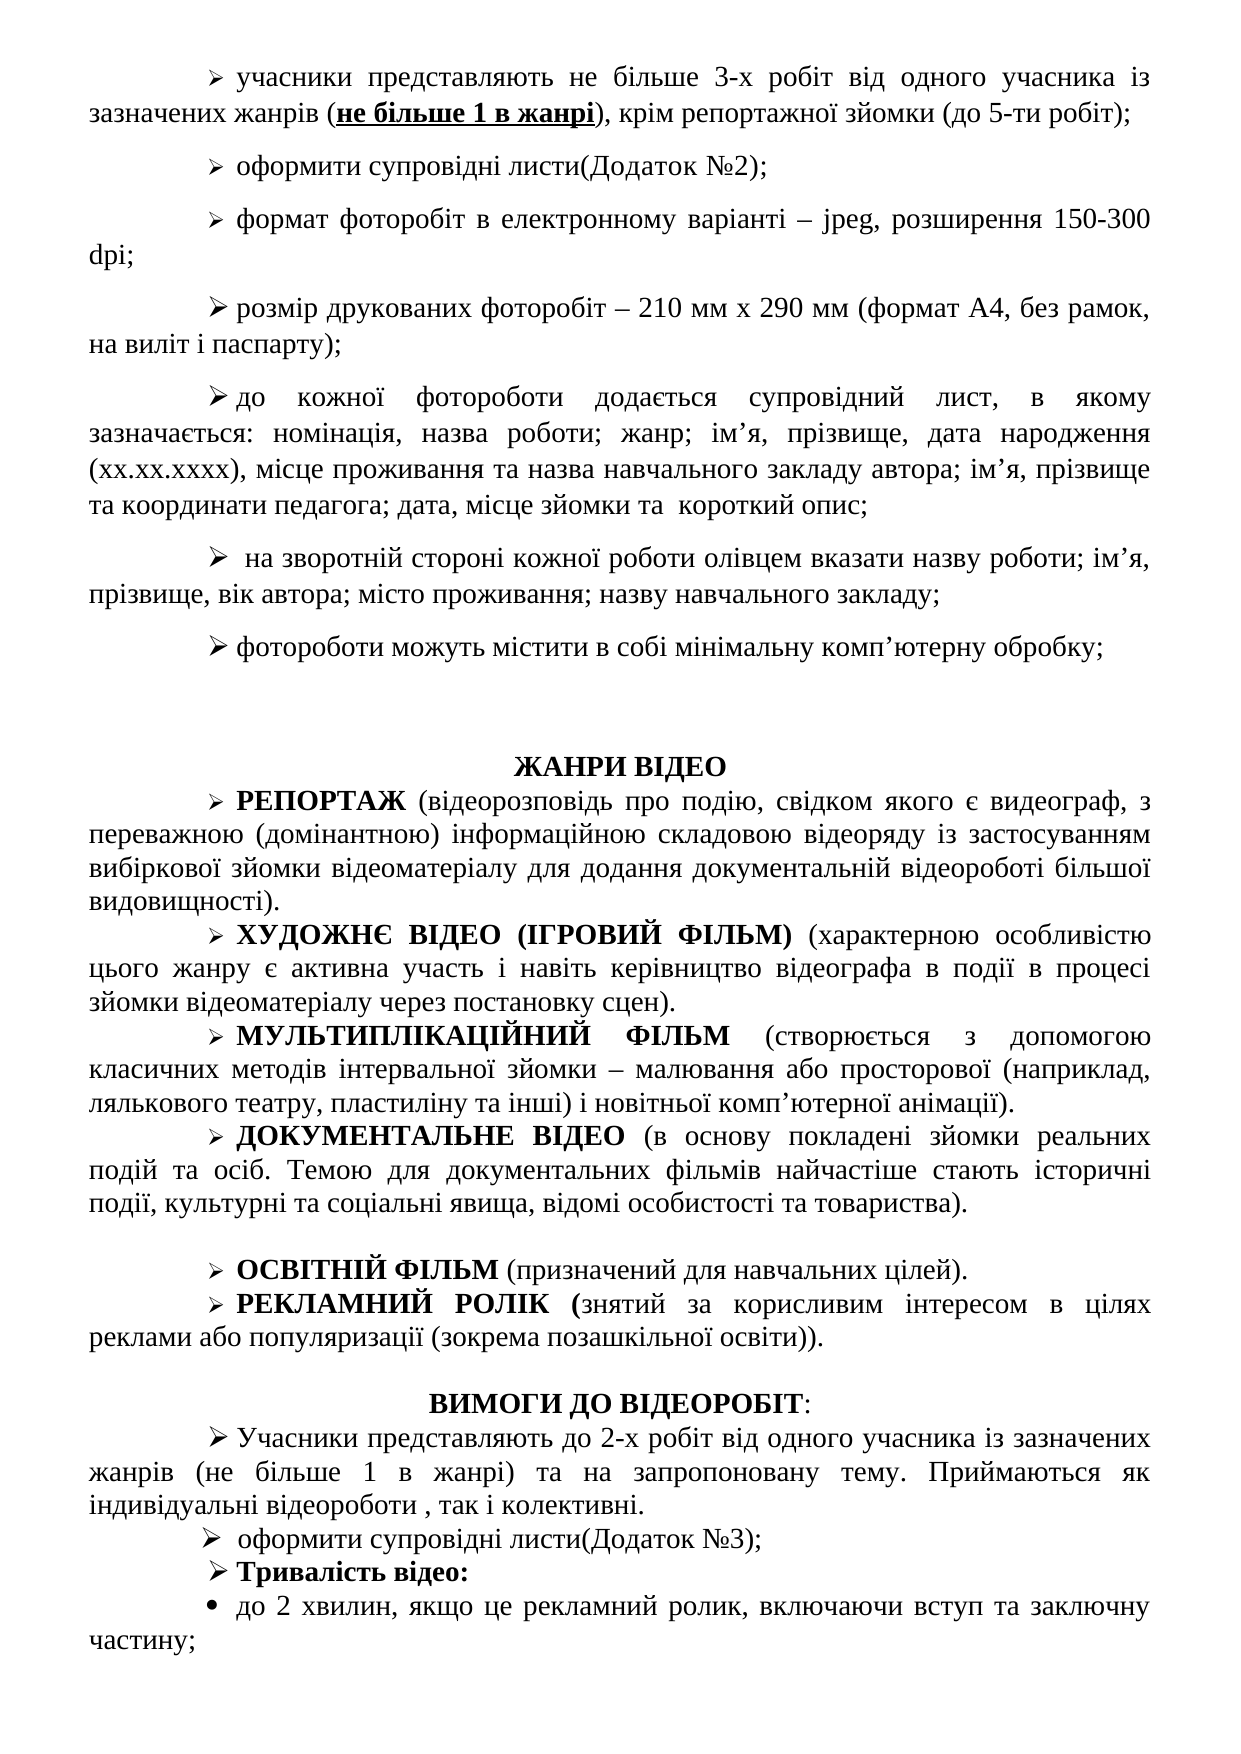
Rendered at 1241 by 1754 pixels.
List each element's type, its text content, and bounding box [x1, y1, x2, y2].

list фотороботи можуть містити в собі мінімальну комп’ютерну обробку; [89, 629, 1152, 663]
list розмір друкованих фоторобіт – 210 мм х 290 мм (формат А4, без рамок, на виліт і паспарту); [89, 290, 1152, 359]
list формат фоторобіт в електронному варіанті – jpeg, розширення 150-300 dpi; [89, 201, 1152, 271]
list РЕПОРТАЖ (відеорозповідь про подію, свідком якого є видеограф, з переважною (домінантною) інформаційною складовою відеоряду із застосуванням вибіркової зйомки відеоматеріалу для додання документальній відеороботі більшої видовищності). [89, 783, 1152, 917]
list Тривалість відео: [89, 1554, 1152, 1588]
list ДОКУМЕНТАЛЬНЕ ВІДЕО (в основу покладені зйомки реальних подій та осіб. Темою для документальних фільмів найчастіше стають історичні події, культурні та соціальні явища, відомі особистості та товариства). [89, 1118, 1152, 1219]
list учасники представляють не більше 3-х робіт від одного учасника із зазначених жанрів (не більше 1 в жанрі), крім репортажної зйомки (до 5-ти робіт); [89, 59, 1152, 129]
list ОСВІТНІЙ ФІЛЬМ (призначений для навчальних цілей). [89, 1252, 1152, 1286]
list оформити супровідні листи(Додаток №2); [89, 148, 1152, 182]
text ЖАНРИ ВІДЕО [89, 749, 1152, 783]
list оформити супровідні листи(Додаток №3); [200, 1521, 1152, 1554]
list до 2 хвилин, якщо це рекламний ролик, включаючи вступ та заключну частину; [89, 1588, 1152, 1655]
list РЕКЛАМНИЙ РОЛІК (знятий за корисливим інтересом в цілях реклами або популяризації (зокрема позашкільної освіти)). [89, 1286, 1152, 1353]
list на зворотній стороні кожної роботи олівцем вказати назву роботи; ім’я, прізвище, вік автора; місто проживання; назву навчального закладу; [89, 540, 1152, 610]
list ХУДОЖНЄ ВІДЕО (ІГРОВИЙ ФІЛЬМ) (характерною особливістю цього жанру є активна участь і навіть керівництво відеографа в події в процесі зйомки відеоматеріалу через постановку сцен). [89, 917, 1152, 1018]
list до кожної фотороботи додається супровідний лист, в якому зазначається: номінація, назва роботи; жанр; ім’я, прізвище, дата народження (хх.хх.хххх), місце проживання та назва навчального закладу автора; ім’я, прізвище та координати педагога; дата, місце зйомки та короткий опис; [89, 379, 1152, 521]
text ВИМОГИ ДО ВІДЕОРОБІТ: [89, 1387, 1152, 1420]
list МУЛЬТИПЛІКАЦІЙНИЙ ФІЛЬМ (створюється з допомогою класичних методів інтервальної зйомки – малювання або просторової (наприклад, лялькового театру, пластиліну та інші) і новітньої комп’ютерної анімації). [89, 1018, 1152, 1118]
list Учасники представляють до 2-х робіт від одного учасника із зазначених жанрів (не більше 1 в жанрі) та на запропоновану тему. Приймаються як індивідуальні відеороботи , так і колективні. [89, 1420, 1152, 1521]
